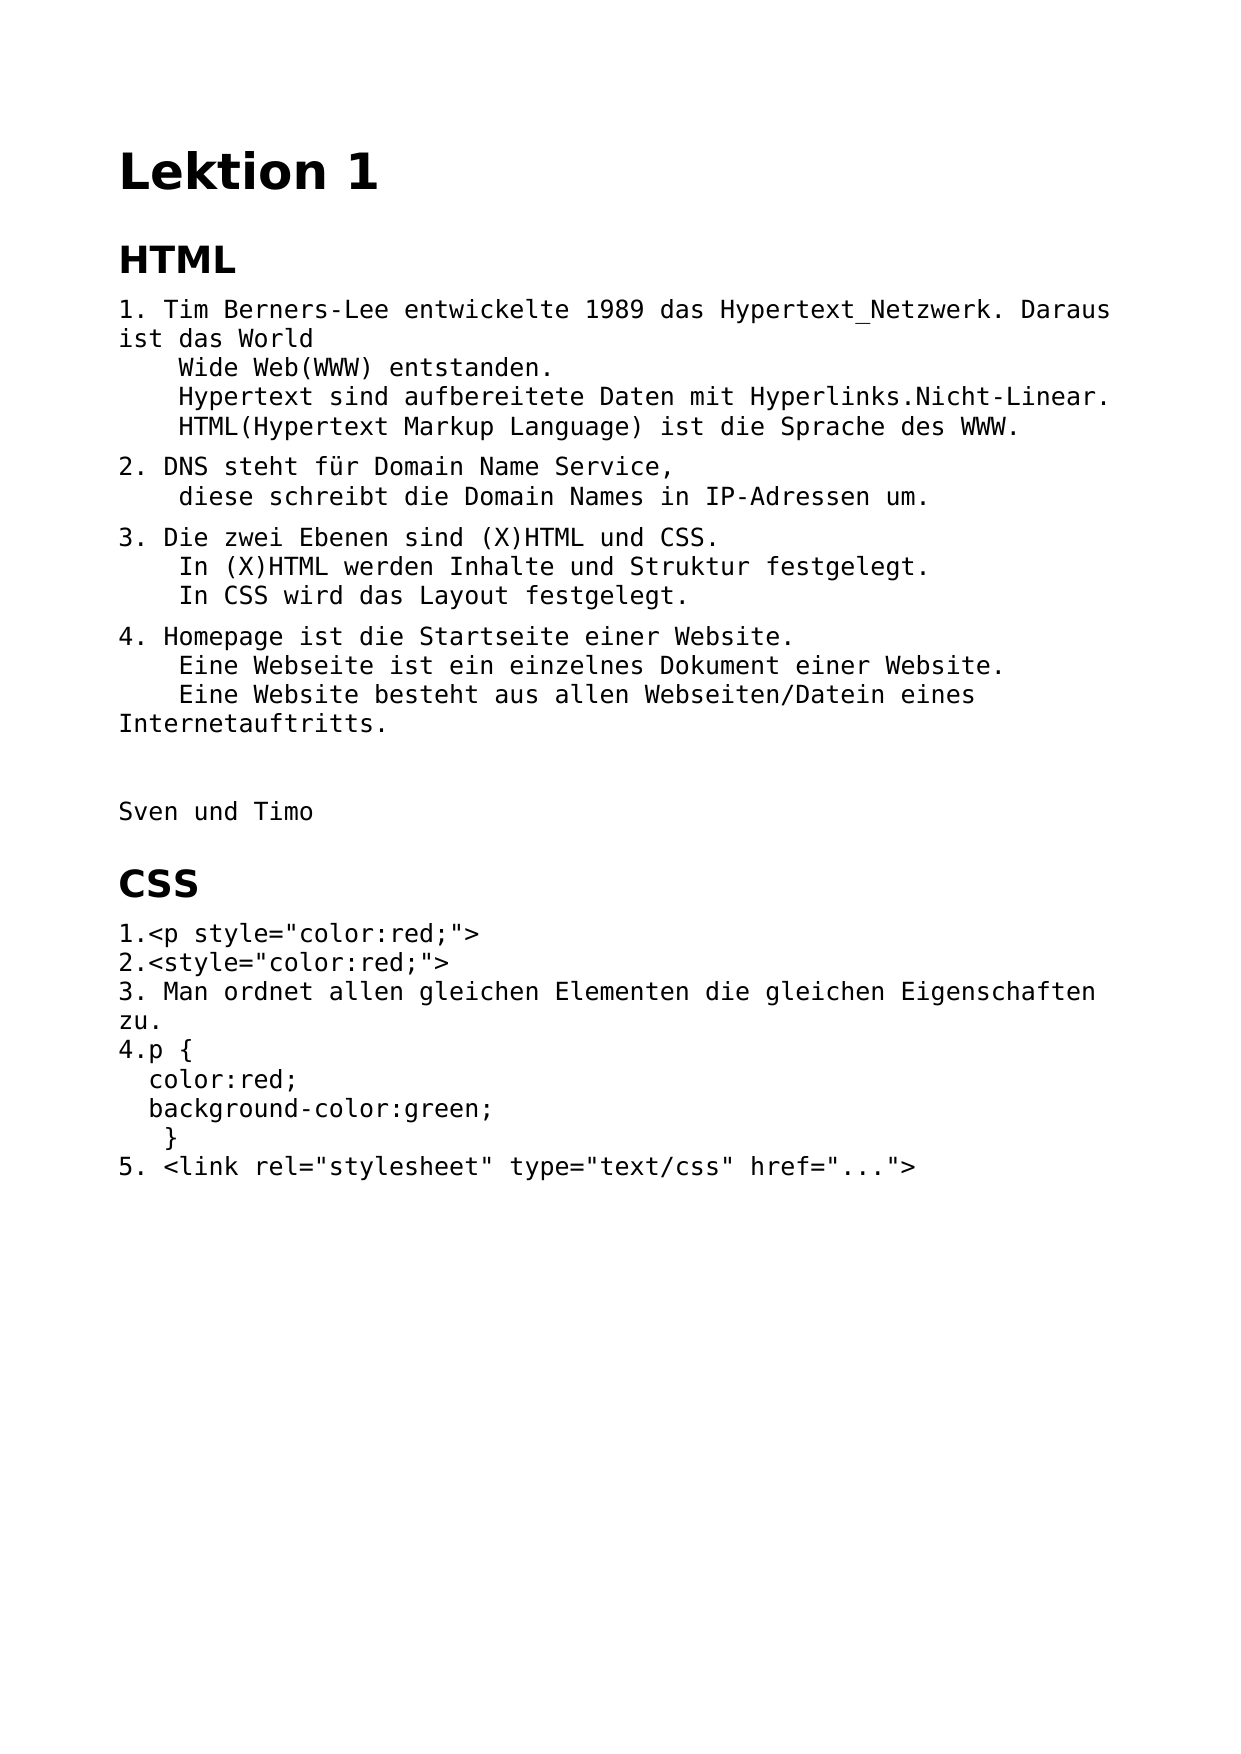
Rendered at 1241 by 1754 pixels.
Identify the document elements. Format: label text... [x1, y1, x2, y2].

text 4. Homepage ist die Startseite einer Website. Eine Webseite ist ein einzelnes Dokument einer Website. Eine Website besteht aus allen Webseiten/Datein eines Internetauftritts. Sven und Timo [118, 622, 1122, 826]
text 3. Die zwei Ebenen sind (X)HTML und CSS. In (X)HTML werden Inhalte und Struktur festgelegt. In CSS wird das Layout festgelegt. [118, 523, 1122, 610]
text 1.<p style="color:red;"> 2.<style="color:red;"> 3. Man ordnet allen gleichen Elementen die gleichen Eigenschaften zu. 4.p { color:red; background-color:green; } 5. <link rel="stylesheet" type="text/css" href="..."> [118, 919, 1122, 1182]
subtitle HTML [118, 239, 1122, 282]
text 2. DNS steht für Domain Name Service, diese schreibt die Domain Names in IP-Adressen um. [118, 453, 1122, 511]
subtitle CSS [118, 863, 1122, 907]
text 1. Tim Berners-Lee entwickelte 1989 das Hypertext_Netzwerk. Daraus ist das World Wide Web(WWW) entstanden. Hypertext sind aufbereitete Daten mit Hyperlinks.Nicht-Linear. HTML(Hypertext Markup Language) ist die Sprache des WWW. [118, 295, 1122, 441]
subtitle Lektion 1 [118, 143, 1122, 201]
